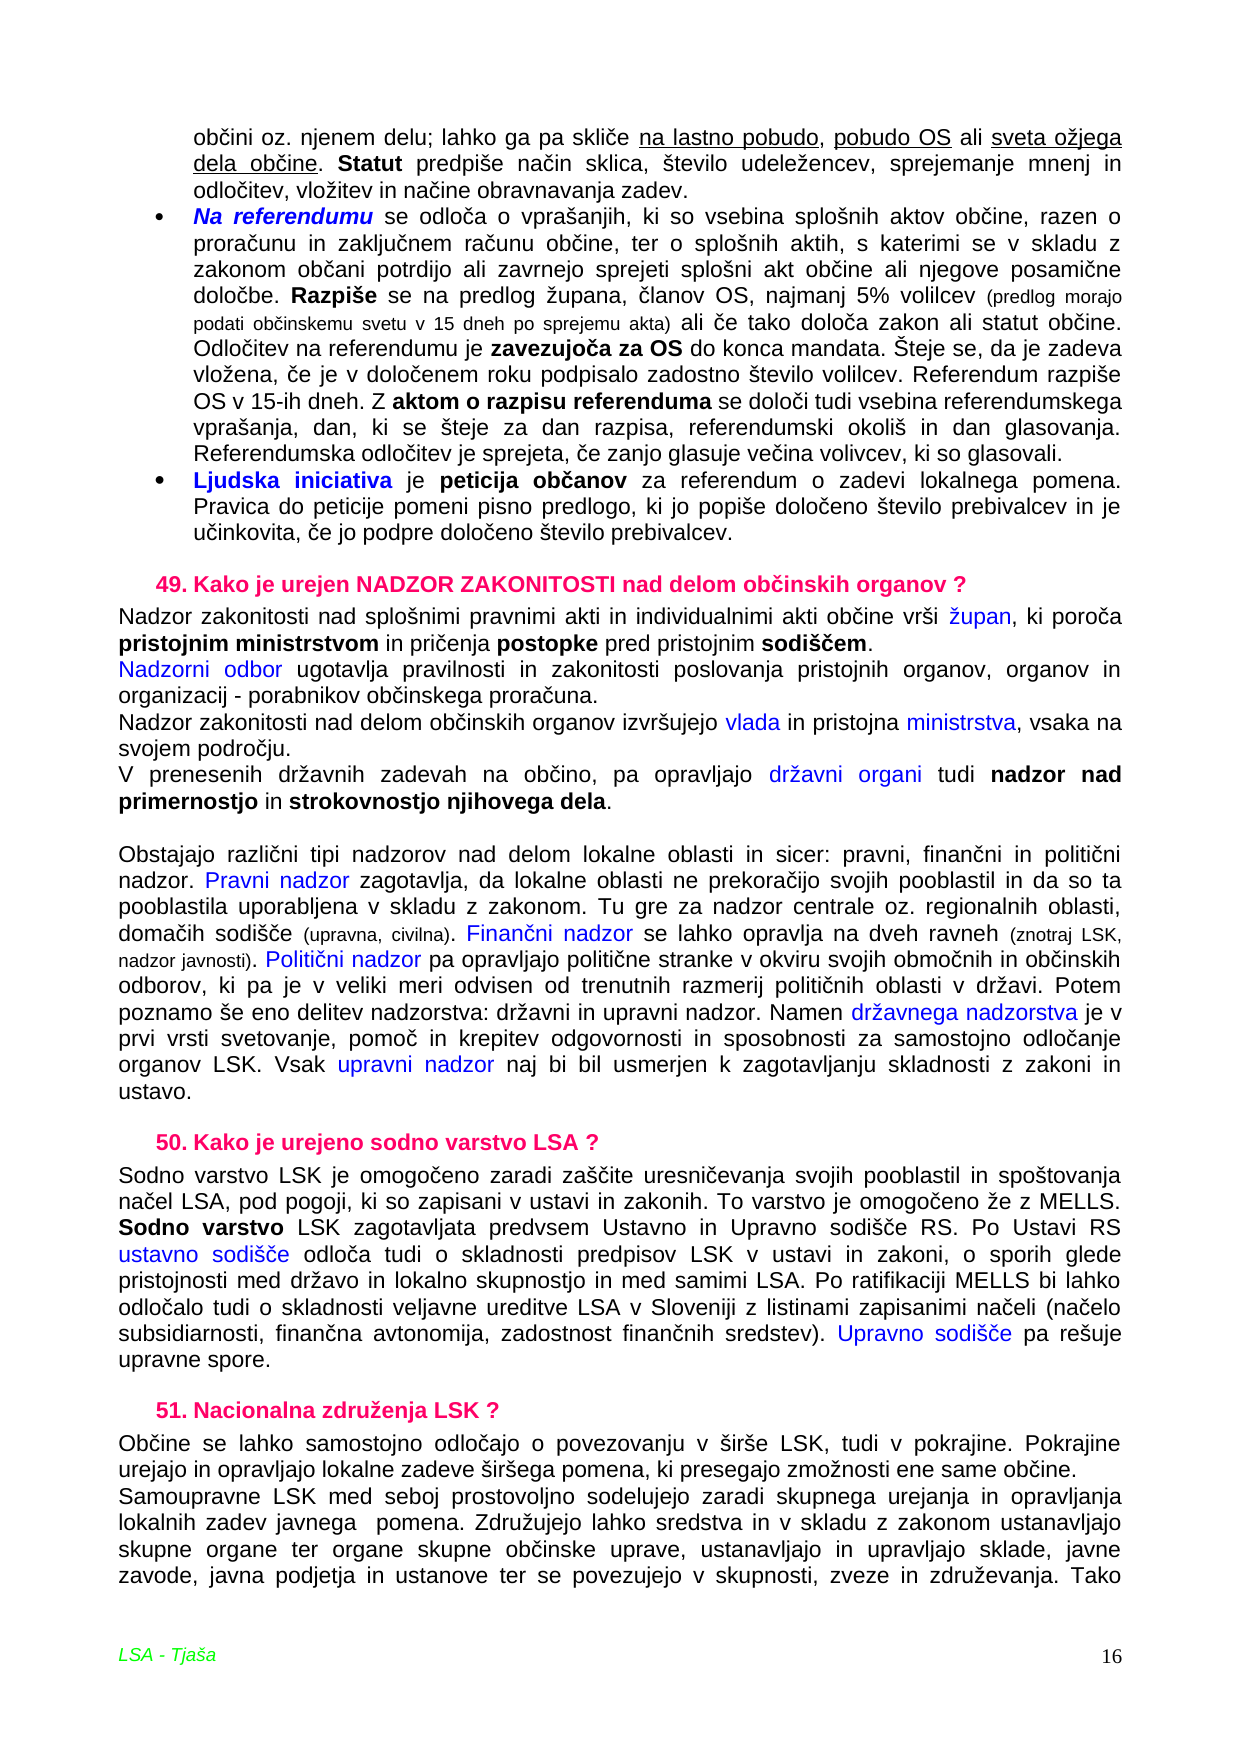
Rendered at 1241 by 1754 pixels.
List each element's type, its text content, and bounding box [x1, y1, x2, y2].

subtitle Nacionalna združenja LSK ? [156, 1397, 1122, 1424]
text Samoupravne LSK med seboj prostovoljno sodelujejo zaradi skupnega urejanja in opravljanja lokalnih zadev javnega pomena. Združujejo lahko sredstva in v skladu z zakonom ustanavljajo skupne organe ter organe skupne občinske uprave, ustanavljajo in upravljajo sklade, javne zavode, javna podjetja in ustanove ter se povezujejo v skupnosti, zveze in združevanja. Tako [118, 1483, 1122, 1588]
text Občine se lahko samostojno odločajo o povezovanju v širše LSK, tudi v pokrajine. Pokrajine urejajo in opravljajo lokalne zadeve širšega pomena, ki presegajo zmožnosti ene same občine. [118, 1430, 1122, 1483]
text Obstajajo različni tipi nadzorov nad delom lokalne oblasti in sicer: pravni, finančni in politični nadzor. Pravni nadzor zagotavlja, da lokalne oblasti ne prekoračijo svojih pooblastil in da so ta pooblastila uporabljena v skladu z zakonom. Tu gre za nadzor centrale oz. regionalnih oblasti, domačih sodišče (upravna, civilna). Finančni nadzor se lahko opravlja na dveh ravneh (znotraj LSK, nadzor javnosti). Politični nadzor pa opravljajo politične stranke v okviru svojih območnih in občinskih odborov, ki pa je v veliki meri odvisen od trenutnih razmerij političnih oblasti v državi. Potem poznamo še eno delitev nadzorstva: državni in upravni nadzor. Namen državnega nadzorstva je v prvi vrsti svetovanje, pomoč in krepitev odgovornosti in sposobnosti za samostojno odločanje organov LSK. Vsak upravni nadzor naj bi bil usmerjen k zagotavljanju skladnosti z zakoni in ustavo. [118, 841, 1122, 1104]
text Nadzor zakonitosti nad delom občinskih organov izvršujejo vlada in pristojna ministrstva, vsaka na svojem področju. [118, 709, 1122, 761]
subtitle Kako je urejeno sodno varstvo LSA ? [156, 1129, 1122, 1155]
list Na referendumu se odloča o vprašanjih, ki so vsebina splošnih aktov občine, razen o proračunu in zaključnem računu občine, ter o splošnih aktih, s katerimi se v skladu z zakonom občani potrdijo ali zavrnejo sprejeti splošni akt občine ali njegove posamične določbe. Razpiše se na predlog župana, članov OS, najmanj 5% volilcev (predlog morajo podati občinskemu svetu v 15 dneh po sprejemu akta) ali če tako določa zakon ali statut občine. Odločitev na referendumu je zavezujoča za OS do konca mandata. Šteje se, da je zadeva vložena, če je v določenem roku podpisalo zadostno število volilcev. Referendum razpiše OS v 15-ih dneh. Z aktom o razpisu referenduma se določi tudi vsebina referendumskega vprašanja, dan, ki se šteje za dan razpisa, referendumski okoliš in dan glasovanja. Referendumska odločitev je sprejeta, če zanjo glasuje večina volivcev, ki so glasovali. [156, 203, 1122, 467]
text Nadzorni odbor ugotavlja pravilnosti in zakonitosti poslovanja pristojnih organov, organov in organizacij - porabnikov občinskega proračuna. [118, 656, 1122, 709]
list Ljudska iniciativa je peticija občanov za referendum o zadevi lokalnega pomena. Pravica do peticije pomeni pisno predlogo, ki jo popiše določeno število prebivalcev in je učinkovita, če jo podpre določeno število prebivalcev. [156, 467, 1122, 546]
text Nadzor zakonitosti nad splošnimi pravnimi akti in individualnimi akti občine vrši župan, ki poroča pristojnim ministrstvom in pričenja postopke pred pristojnim sodiščem. [118, 603, 1122, 656]
subtitle Kako je urejen NADZOR ZAKONITOSTI nad delom občinskih organov ? [156, 571, 1122, 597]
list občini oz. njenem delu; lahko ga pa skliče na lastno pobudo, pobudo OS ali sveta ožjega dela občine. Statut predpiše način sklica, število udeležencev, sprejemanje mnenj in odločitev, vložitev in načine obravnavanja zadev. [156, 124, 1122, 203]
text Sodno varstvo LSK je omogočeno zaradi zaščite uresničevanja svojih pooblastil in spoštovanja načel LSA, pod pogoji, ki so zapisani v ustavi in zakonih. To varstvo je omogočeno že z MELLS. Sodno varstvo LSK zagotavljata predvsem Ustavno in Upravno sodišče RS. Po Ustavi RS ustavno sodišče odloča tudi o skladnosti predpisov LSK v ustavi in zakoni, o sporih glede pristojnosti med državo in lokalno skupnostjo in med samimi LSA. Po ratifikaciji MELLS bi lahko odločalo tudi o skladnosti veljavne ureditve LSA v Sloveniji z listinami zapisanimi načeli (načelo subsidiarnosti, finančna avtonomija, zadostnost finančnih sredstev). Upravno sodišče pa rešuje upravne spore. [118, 1162, 1122, 1372]
text V prenesenih državnih zadevah na občino, pa opravljajo državni organi tudi nadzor nad primernostjo in strokovnostjo njihovega dela. [118, 761, 1122, 814]
